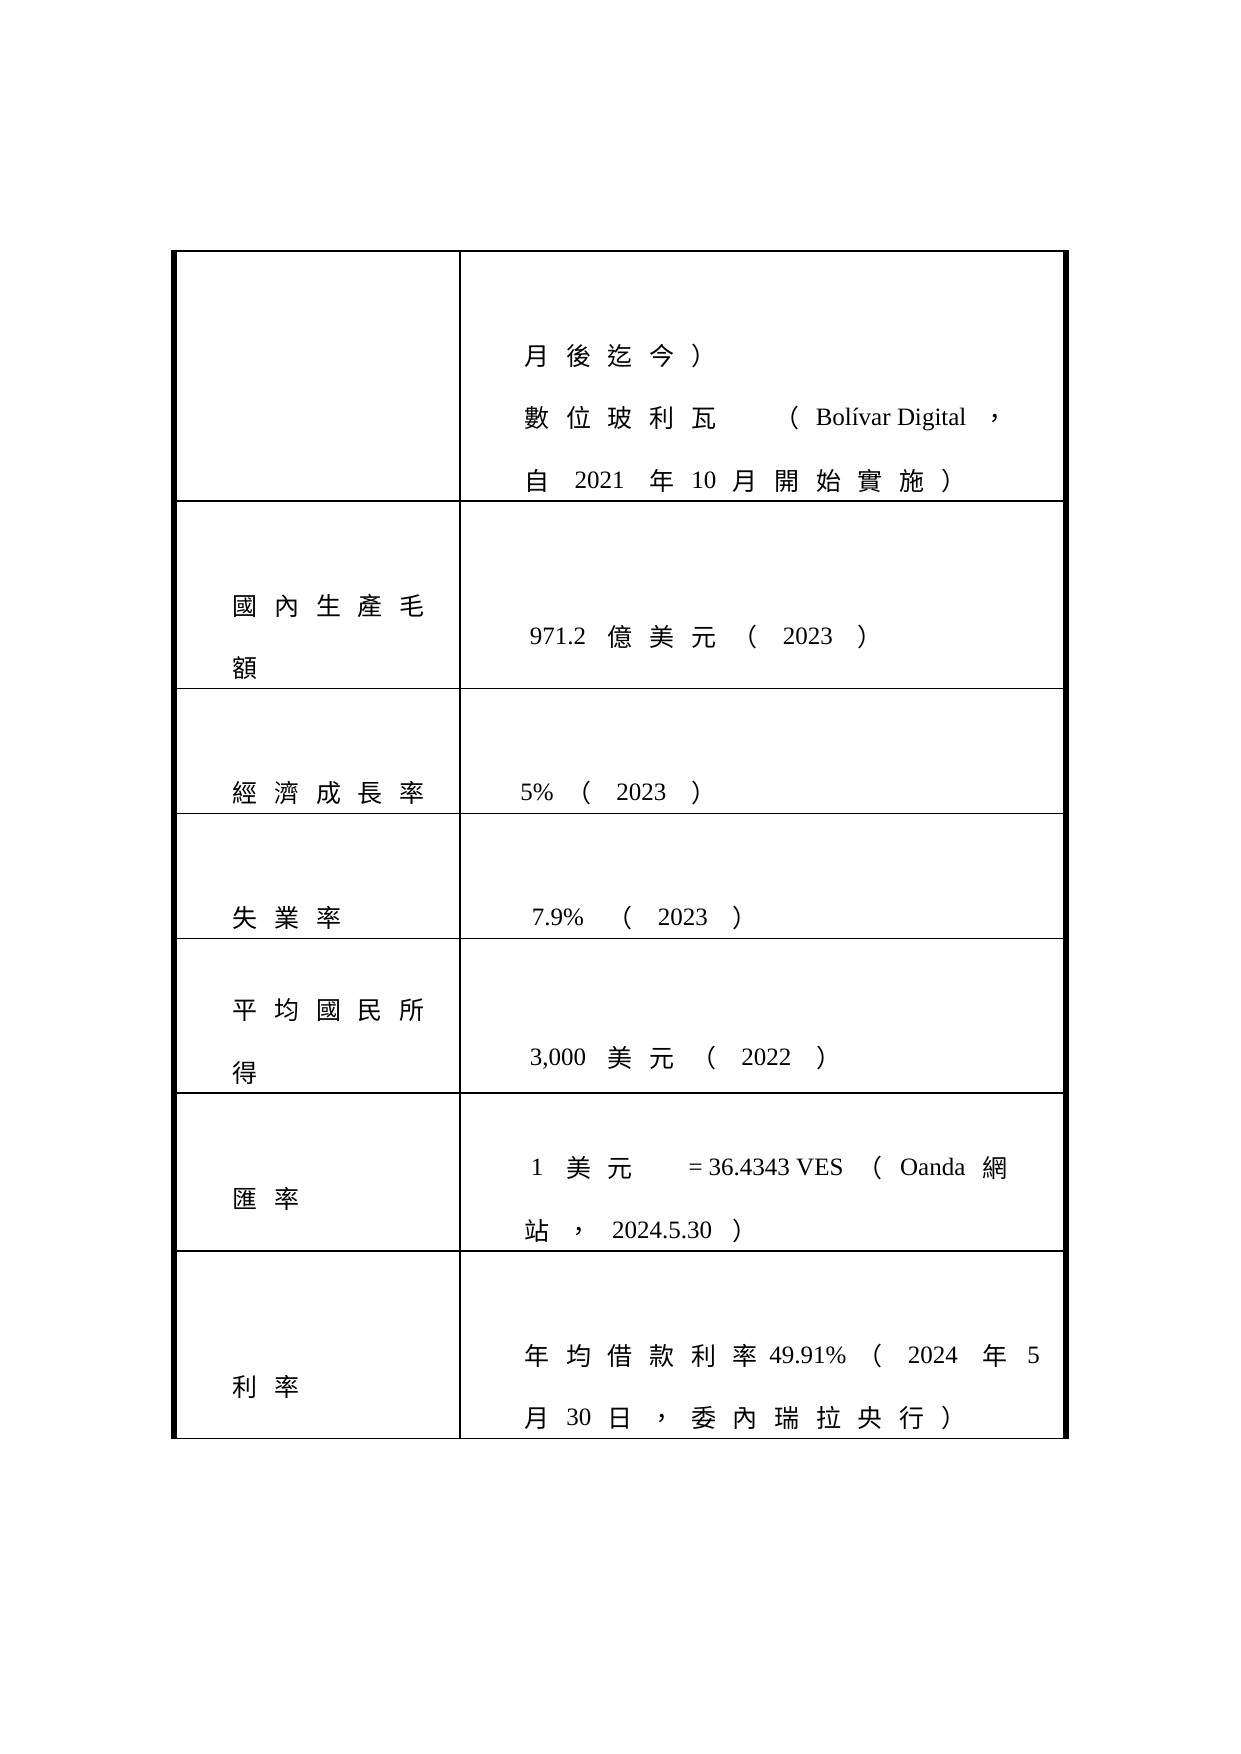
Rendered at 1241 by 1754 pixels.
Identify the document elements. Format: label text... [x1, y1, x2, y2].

table_cell [177, 252, 459, 500]
table_cell 國內生產毛額 [177, 502, 459, 688]
table_cell 5%（2023） [461, 689, 1063, 813]
table_cell 利率 [177, 1252, 459, 1438]
table_cell 1美元 = 36.4343 VES（Oanda網站，2024.5.30） [461, 1094, 1063, 1250]
table_cell 971.2億美元（2023） [461, 502, 1063, 688]
table_cell 經濟成長率 [177, 689, 459, 813]
table_cell 3,000美元（2022） [461, 939, 1063, 1092]
table_cell 失業率 [177, 814, 459, 938]
table_cell 匯率 [177, 1094, 459, 1250]
table_cell 月後迄今） 數位玻利瓦 （Bolívar Digital，自2021年10月開始實施） [461, 252, 1063, 500]
table_cell 年均借款利率49.91%（2024年5月30日，委內瑞拉央行） [461, 1252, 1063, 1438]
table_cell 平均國民所得 [177, 939, 459, 1092]
table_cell 7.9%（2023） [461, 814, 1063, 938]
